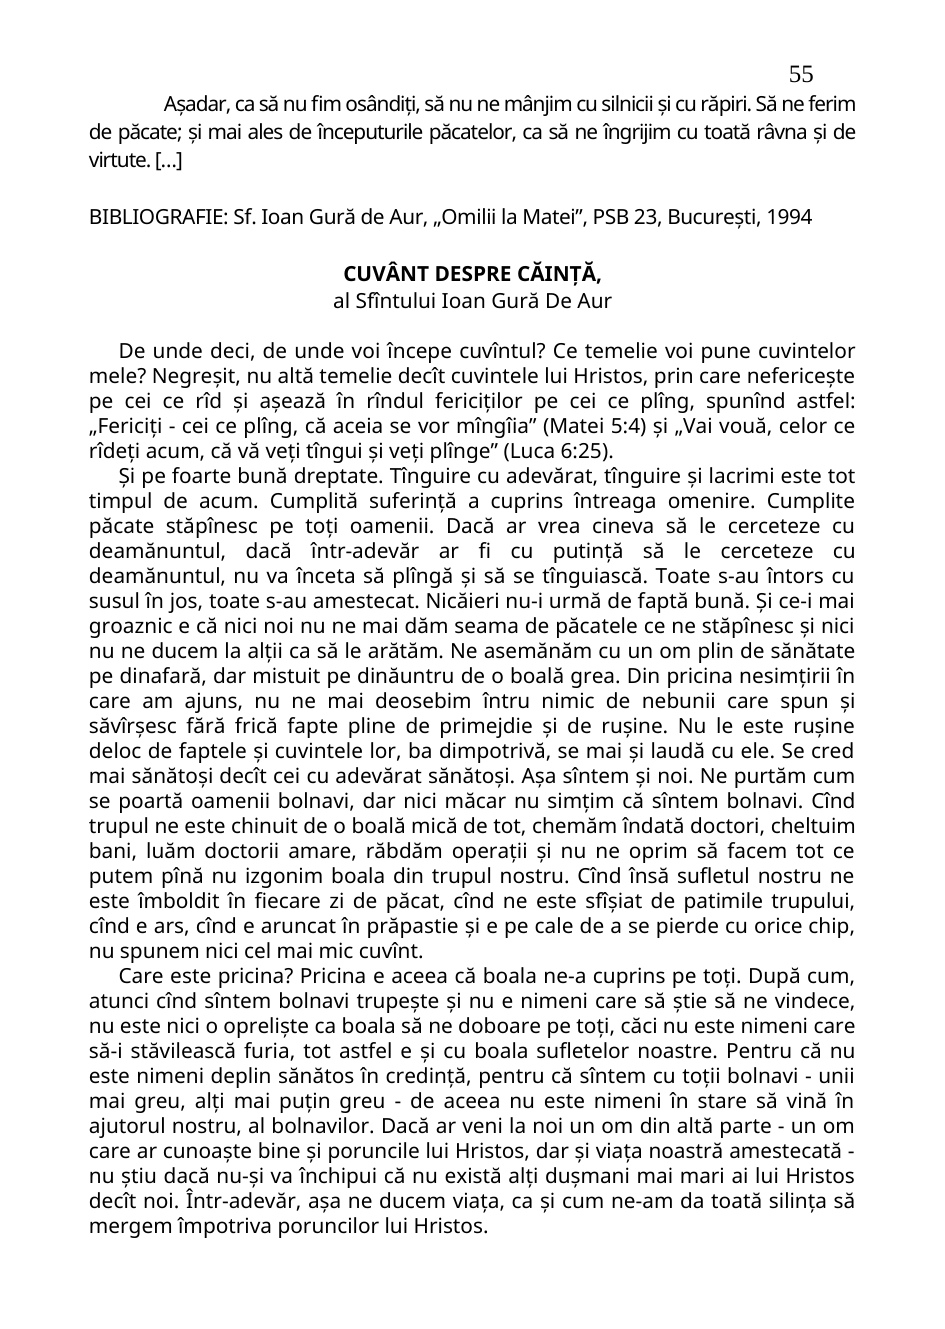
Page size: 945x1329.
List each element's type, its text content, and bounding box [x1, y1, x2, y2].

text al Sfîntului Ioan Gură De Aur [89, 288, 856, 313]
text De unde deci, de unde voi începe cuvîntul? Ce temelie voi pune cuvintelor mele? Negreşit, nu altă temelie decît cuvintele lui Hristos, prin care nefericeşte pe cei ce rîd şi aşează în rîndul fericiţilor pe cei ce plîng, spunînd astfel: „Fericiţi - cei ce plîng, că aceia se vor mîngîia” (Matei 5:4) şi „Vai vouă, celor ce rîdeţi acum, că vă veţi tîngui şi veţi plînge” (Luca 6:25). [89, 338, 856, 463]
subtitle BIBLIOGRAFIE: Sf. Ioan Gură de Aur, „Omilii la Matei”, PSB 23, Bucureşti, 1994 [89, 202, 856, 231]
text Care este pricina? Pricina e aceea că boala ne-a cuprins pe toţi. După cum, atunci cînd sîntem bolnavi trupeşte şi nu e nimeni care să ştie să ne vindece, nu este nici o oprelişte ca boala să ne doboare pe toţi, căci nu este nimeni care să-i stăvilească furia, tot astfel e şi cu boala sufletelor noastre. Pentru că nu este nimeni deplin sănătos în credinţă, pentru că sîntem cu toţii bolnavi - unii mai greu, alţi mai puţin greu - de aceea nu este nimeni în stare să vină în ajutorul nostru, al bolnavilor. Dacă ar veni la noi un om din altă parte - un om care ar cunoaşte bine şi poruncile lui Hristos, dar şi viaţa noastră amestecată - nu ştiu dacă nu-şi va închipui că nu există alţi duşmani mai mari ai lui Hristos decît noi. Într-adevăr, aşa ne ducem viaţa, ca şi cum ne-am da toată silinţa să mergem împotriva poruncilor lui Hristos. [89, 963, 856, 1238]
text CUVÂNT DESPRE CĂINŢĂ, [89, 259, 856, 288]
text Şi pe foarte bună dreptate. Tînguire cu adevărat, tînguire şi lacrimi este tot timpul de acum. Cumplită suferinţă a cuprins întreaga omenire. Cumplite păcate stăpînesc pe toţi oamenii. Dacă ar vrea cineva să le cerceteze cu deamănuntul, dacă într-adevăr ar fi cu putinţă să le cerceteze cu deamănuntul‚ nu va înceta să plîngă şi să se tînguiască. Toate s-au întors cu susul în jos, toate s-au amestecat. Nicăieri nu-i urmă de faptă bună. Şi ce-i mai groaznic e că nici noi nu ne mai dăm seama de păcatele ce ne stăpînesc şi nici nu ne ducem la alţii ca să le arătăm. Ne asemănăm cu un om plin de sănătate pe dinafară, dar mistuit pe dinăuntru de o boală grea. Din pricina nesimţirii în care am ajuns, nu ne mai deosebim întru nimic de nebunii care spun şi săvîrşesc fără frică fapte pline de primejdie şi de ruşine. Nu le este ruşine deloc de faptele şi cuvintele lor, ba dimpotrivă, se mai şi laudă cu ele. Se cred mai sănătoşi decît cei cu adevărat sănătoşi. Aşa sîntem şi noi. Ne purtăm cum se poartă oamenii bolnavi, dar nici măcar nu simţim că sîntem bolnavi. Cînd trupul ne este chinuit de o boală mică de tot, chemăm îndată doctori, cheltuim bani, luăm doctorii amare, răbdăm operaţii şi nu ne oprim să facem tot ce putem pînă nu izgonim boala din trupul nostru. Cînd însă sufletul nostru ne este îmboldit în fiecare zi de păcat, cînd ne este sfîşiat de patimile trupului, cînd e ars, cînd e aruncat în prăpastie şi e pe cale de a se pierde cu orice chip, nu spunem nici cel mai mic cuvînt. [89, 463, 856, 963]
text Aşadar, ca să nu fim osândiţi, să nu ne mânjim cu silnicii şi cu răpiri. Să ne ferim de păcate; şi mai ales de începuturile păcatelor, ca să ne îngrijim cu toată râvna şi de virtute. […] [89, 89, 856, 174]
